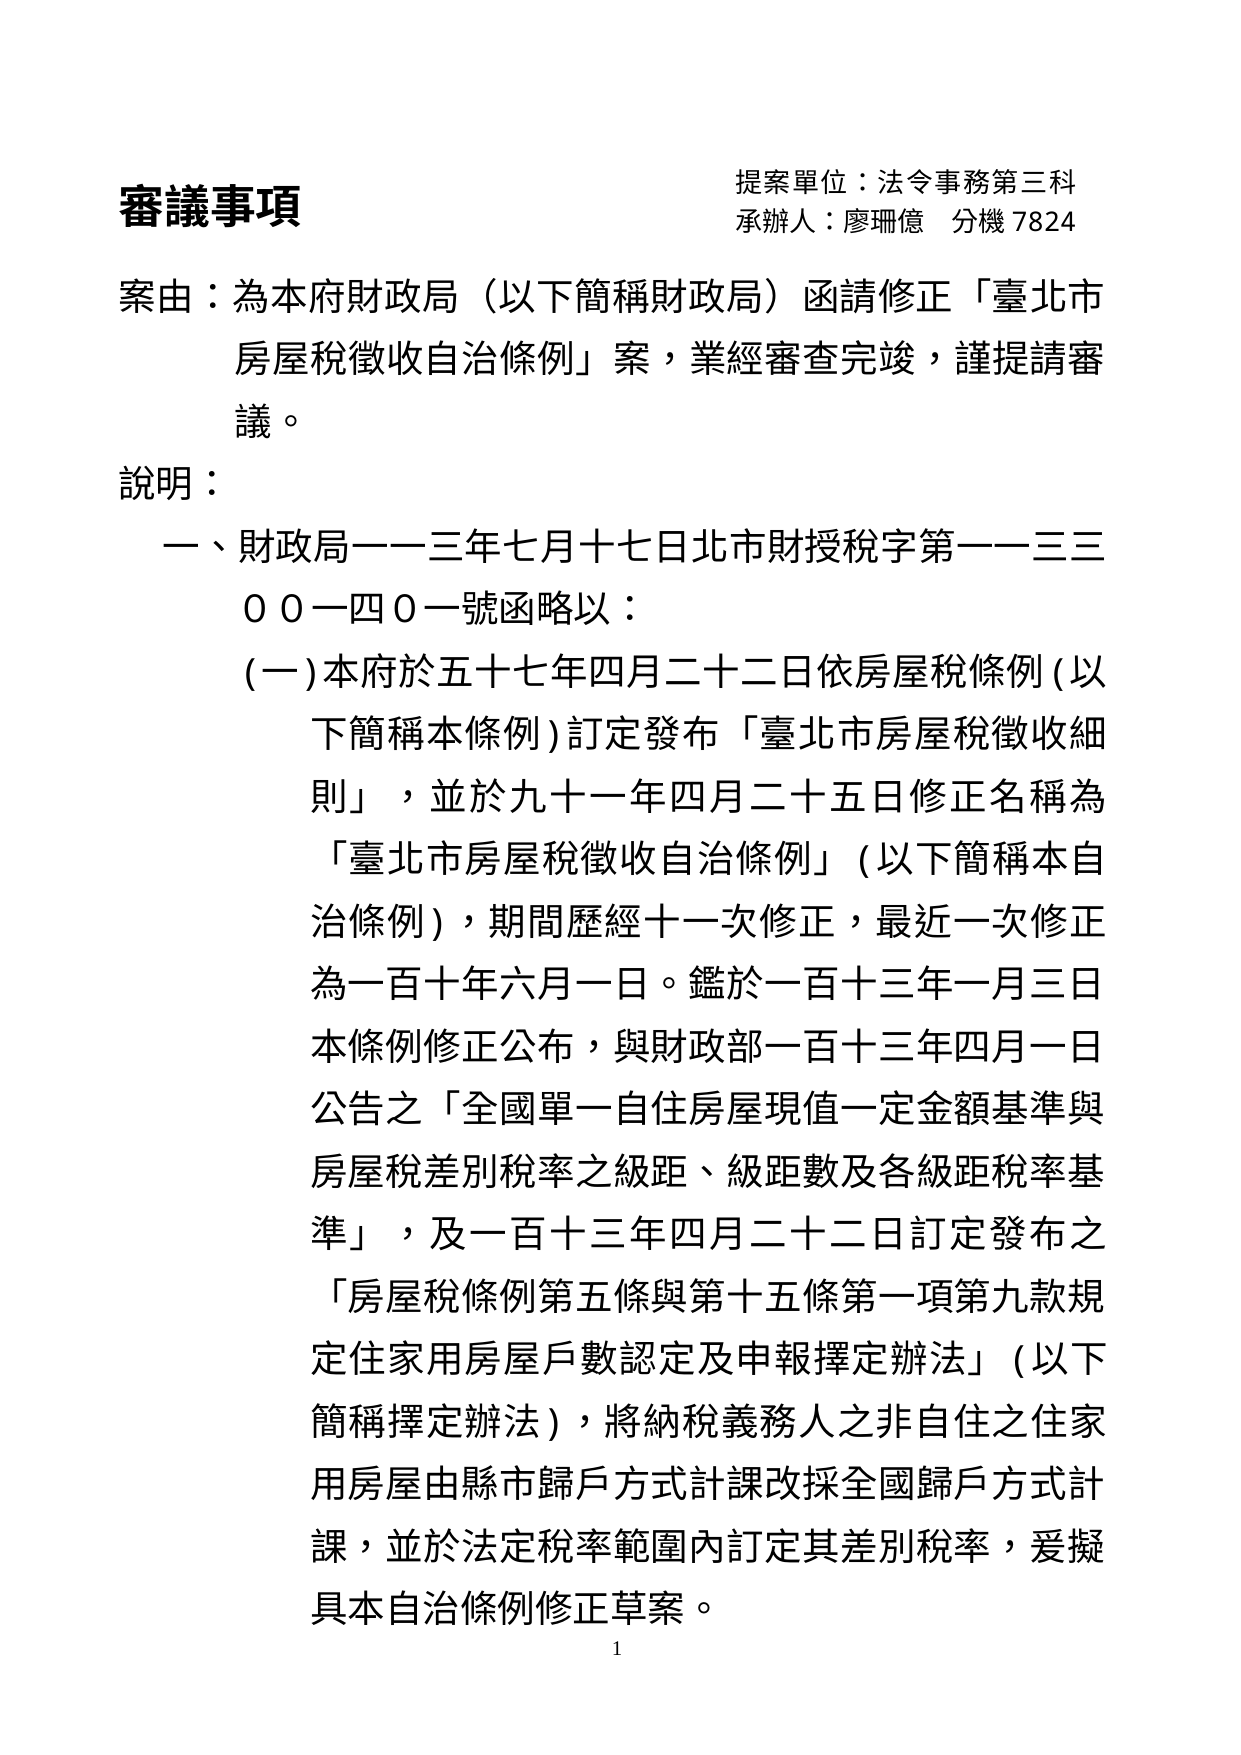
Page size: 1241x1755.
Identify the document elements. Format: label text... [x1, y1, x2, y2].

text 審議事項 提案單位：法令事務第三科承辦人：廖珊億 分機7824 [118, 127, 1107, 252]
text 說明： [118, 439, 1107, 502]
text 案由：為本府財政局（以下簡稱財政局）函請修正「臺北市房屋稅徵收自治條例」案，業經審查完竣，謹提請審議。 [118, 252, 1107, 439]
text (一)本府於五十七年四月二十二日依房屋稅條例(以下簡稱本條例)訂定發布「臺北市房屋稅徵收細則」，並於九十一年四月二十五日修正名稱為「臺北市房屋稅徵收自治條例」(以下簡稱本自治條例)，期間歷經十一次修正，最近一次修正為一百十年六月一日。鑑於一百十三年一月三日本條例修正公布，與財政部一百十三年四月一日公告之「全國單一自住房屋現值一定金額基準與房屋稅差別稅率之級距、級距數及各級距稅率基準」，及一百十三年四月二十二日訂定發布之「房屋稅條例第五條與第十五條第一項第九款規定住家用房屋戶數認定及申報擇定辦法」(以下簡稱擇定辦法)，將納稅義務人之非自住之住家用房屋由縣市歸戶方式計課改採全國歸戶方式計課，並於法定稅率範圍內訂定其差別稅率，爰擬具本自治條例修正草案。 [162, 627, 1107, 1627]
text 一、財政局一一三年七月十七日北市財授稅字第一一三三００一四０一號函略以： [162, 502, 1107, 627]
